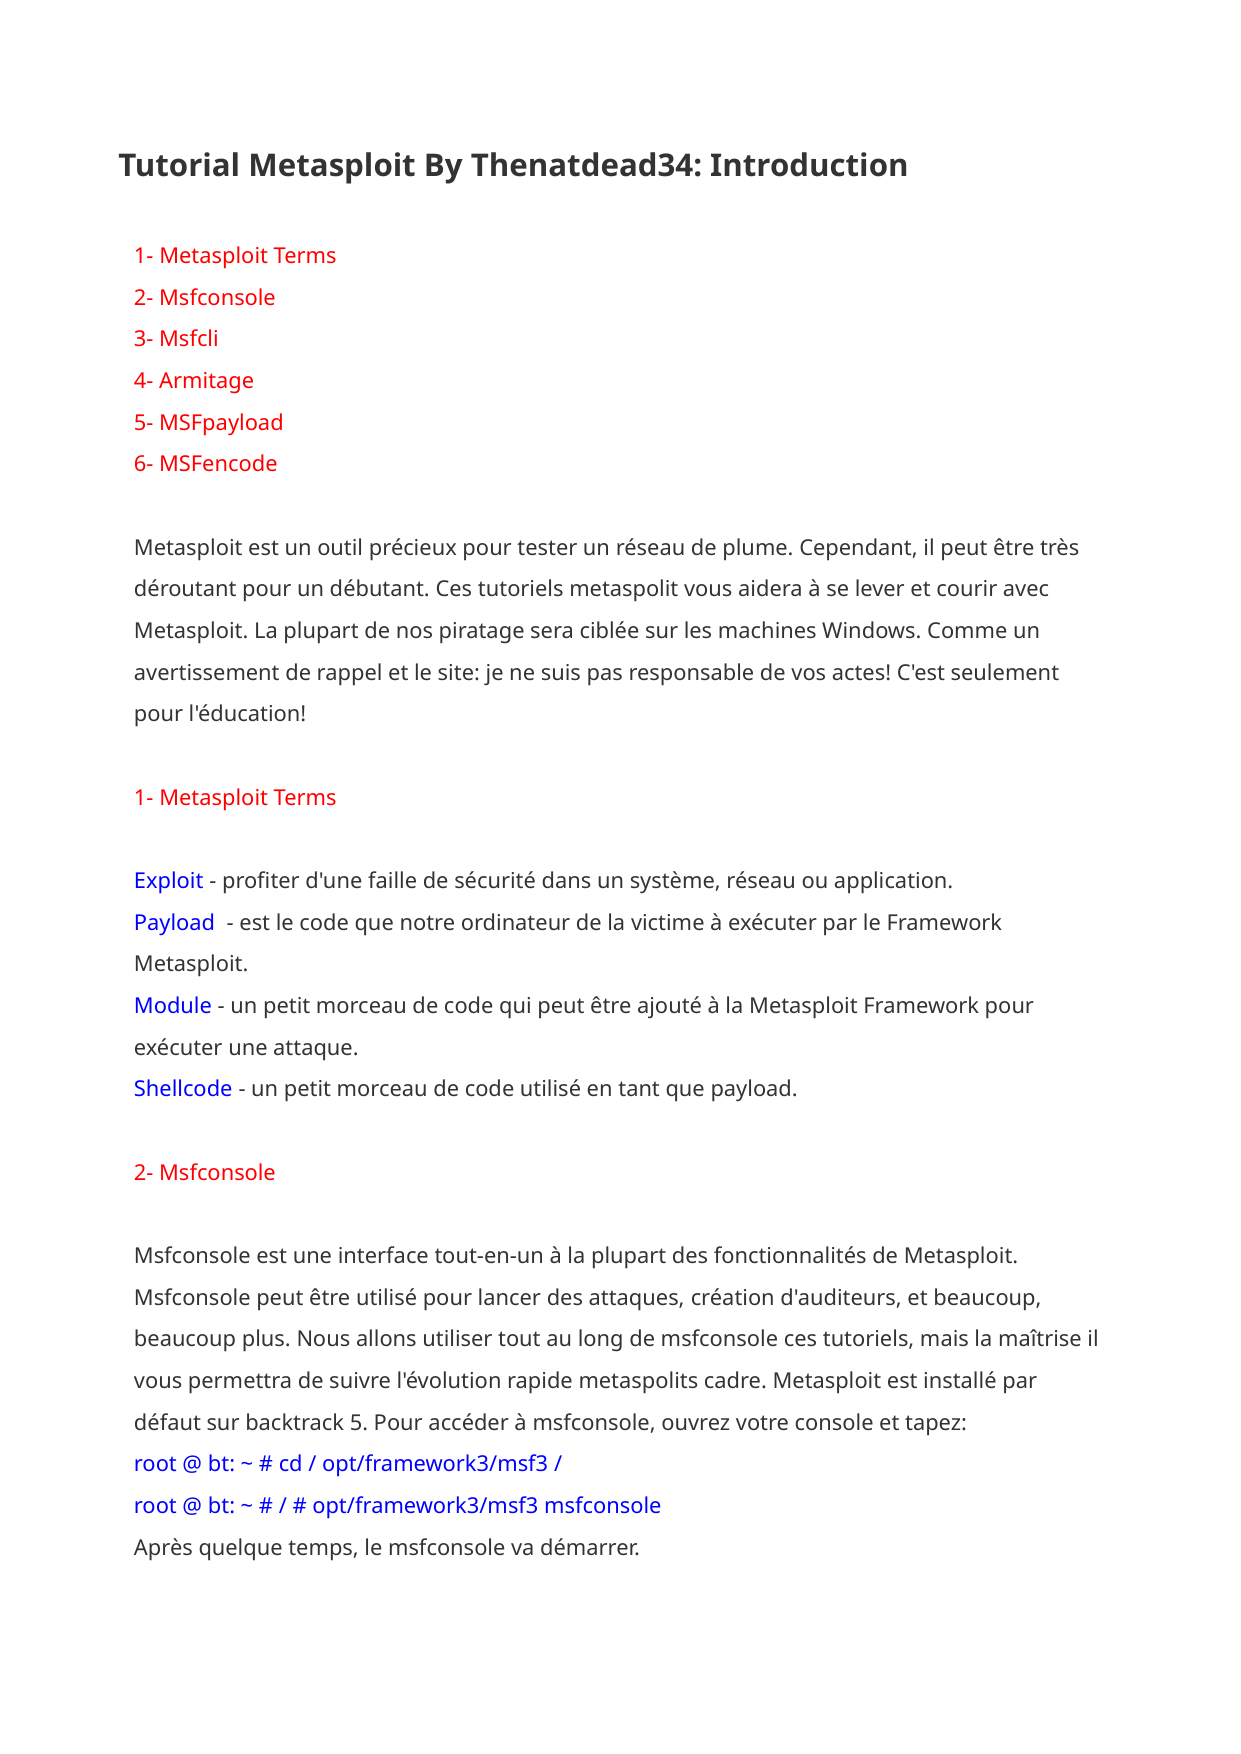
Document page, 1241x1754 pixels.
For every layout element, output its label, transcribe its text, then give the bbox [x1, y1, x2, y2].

text 1- Metasploit Terms 2- Msfconsole 3- Msfcli 4- Armitage 5- MSFpayload 6- MSFencode Metasploit est un outil précieux pour tester un réseau de plume. Cependant, il peut être très déroutant pour un débutant. Ces tutoriels metaspolit vous aidera à se lever et courir avec Metasploit. La plupart de nos piratage sera ciblée sur les machines Windows. Comme un avertissement de rappel et le site: je ne suis pas responsable de vos actes! C'est seulement pour l'éducation! 1- Metasploit Terms Exploit - profiter d'une faille de sécurité dans un système, réseau ou application. Payload - est le code que notre ordinateur de la victime à exécuter par le Framework Metasploit. Module - un petit morceau de code qui peut être ajouté à la Metasploit Framework pour exécuter une attaque. Shellcode - un petit morceau de code utilisé en tant que payload. 2- Msfconsole Msfconsole est une interface tout-en-un à la plupart des fonctionnalités de Metasploit. Msfconsole peut être utilisé pour lancer des attaques, création d'auditeurs, et beaucoup, beaucoup plus. Nous allons utiliser tout au long de msfconsole ces tutoriels, mais la maîtrise il vous permettra de suivre l'évolution rapide metaspolits cadre. Metasploit est installé par défaut sur backtrack 5. Pour accéder à msfconsole, ouvrez votre console et tapez: root @ bt: ~ # cd / opt/framework3/msf3 / root @ bt: ~ # / # opt/framework3/msf3 msfconsole Après quelque temps, le msfconsole va démarrer. [134, 198, 1106, 1561]
subtitle Tutorial Metasploit By Thenatdead34: Introduction [118, 143, 1122, 186]
